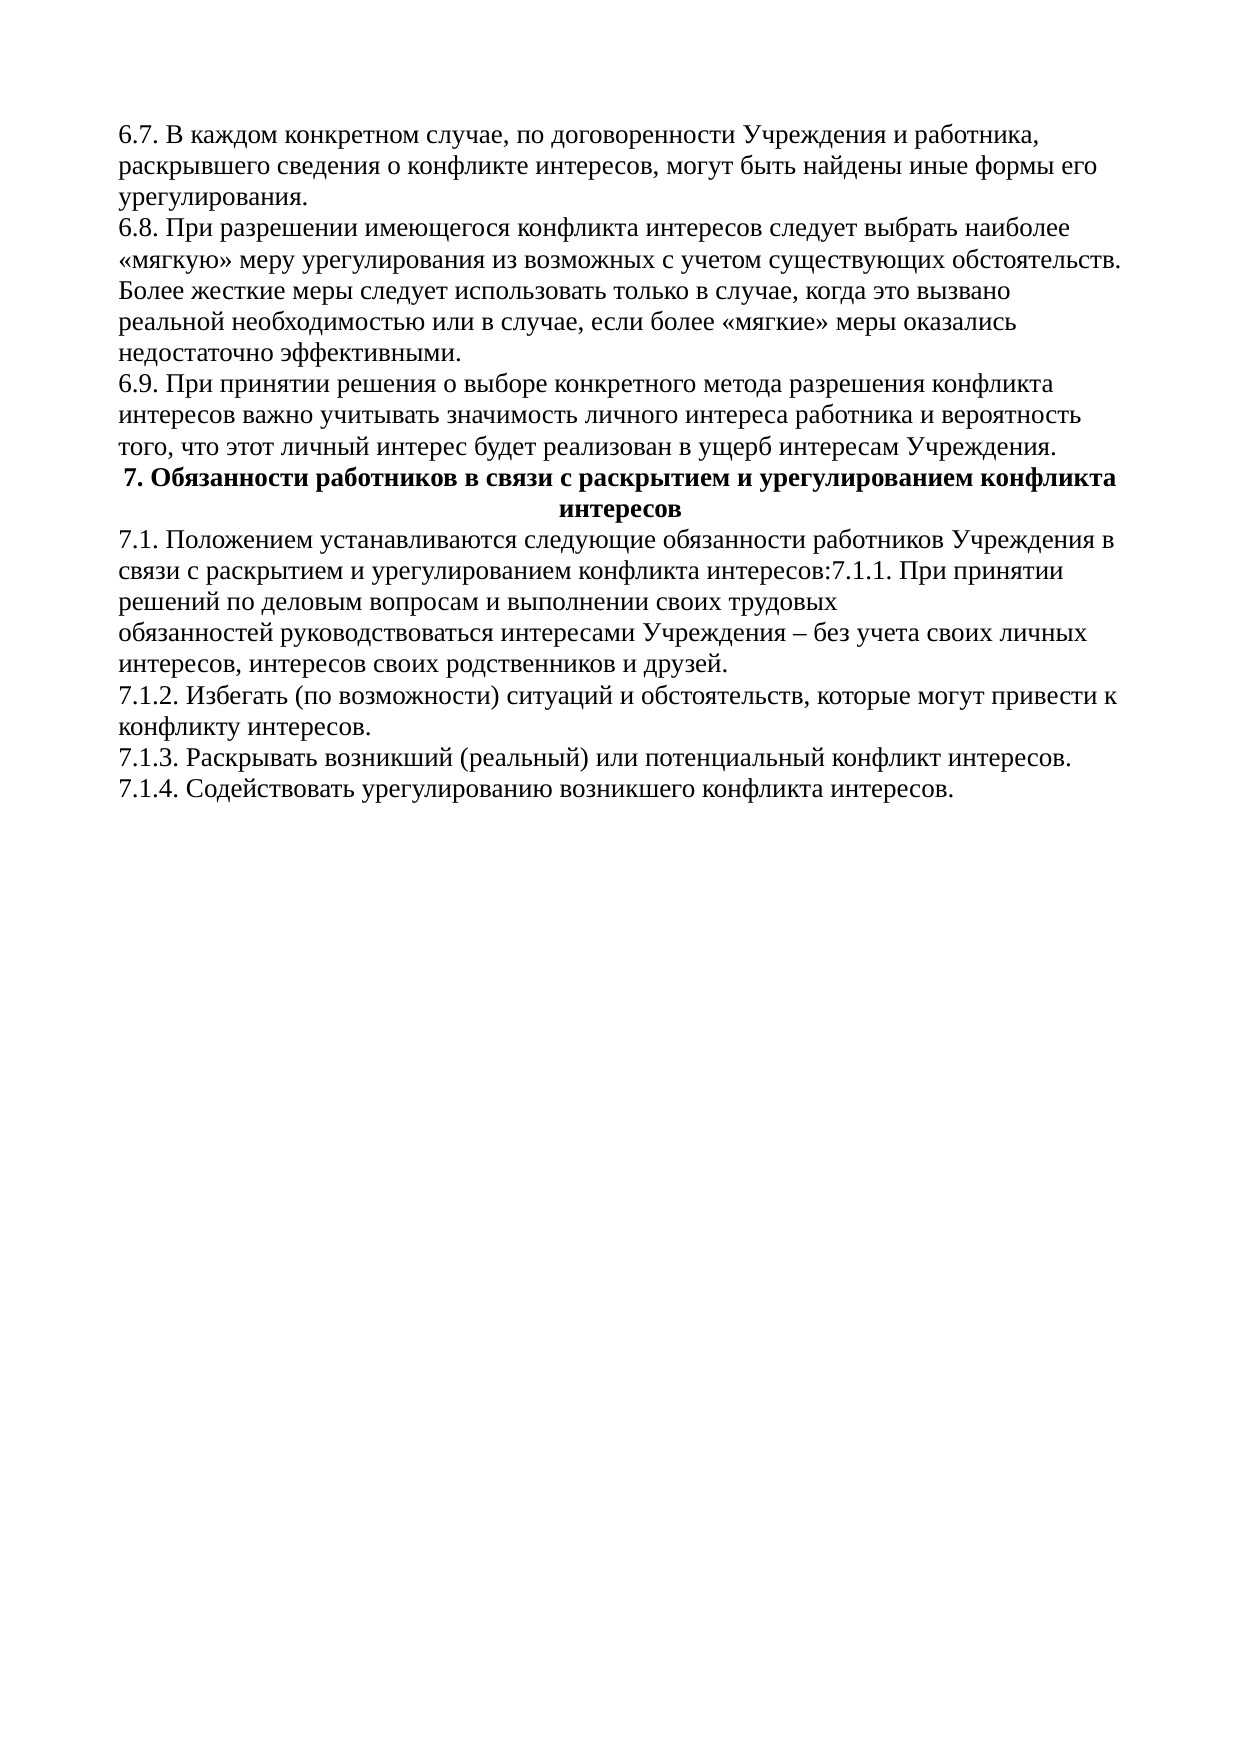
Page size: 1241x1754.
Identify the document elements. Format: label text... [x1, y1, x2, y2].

text 7.1. Положением устанавливаются следующие обязанности работников Учреждения в [118, 523, 1122, 554]
text 7.1.2. Избегать (по возможности) ситуаций и обстоятельств, которые могут привести к [118, 679, 1122, 710]
text раскрывшего сведения о конфликте интересов, могут быть найдены иные формы его [118, 149, 1122, 180]
text обязанностей руководствоваться интересами Учреждения – без учета своих личных [118, 616, 1122, 648]
text Более жесткие меры следует использовать только в случае, когда это вызвано реальной необходимостью или в случае, если более «мягкие» меры оказались недостаточно эффективными. [118, 274, 1122, 367]
text конфликту интересов. [118, 710, 1122, 741]
text «мягкую» меру урегулирования из возможных с учетом существующих обстоятельств. [118, 243, 1122, 274]
text связи с раскрытием и урегулированием конфликта интересов:7.1.1. При принятии решений по деловым вопросам и выполнении своих трудовых [118, 554, 1122, 616]
text интересов важно учитывать значимость личного интереса работника и вероятность того, что этот личный интерес будет реализован в ущерб интересам Учреждения. [118, 398, 1122, 461]
text 7.1.4. Содействовать урегулированию возникшего конфликта интересов. [118, 772, 1122, 803]
text урегулирования. [118, 180, 1122, 212]
text интересов, интересов своих родственников и друзей. [118, 648, 1122, 679]
text 6.7. В каждом конкретном случае, по договоренности Учреждения и работника, [118, 118, 1122, 149]
text 6.8. При разрешении имеющегося конфликта интересов следует выбрать наиболее [118, 212, 1122, 243]
text 7.1.3. Раскрывать возникший (реальный) или потенциальный конфликт интересов. [118, 741, 1122, 772]
text 7. Обязанности работников в связи с раскрытием и урегулированием конфликта [118, 461, 1122, 492]
text 6.9. При принятии решения о выборе конкретного метода разрешения конфликта [118, 367, 1122, 398]
text интересов [118, 492, 1122, 523]
